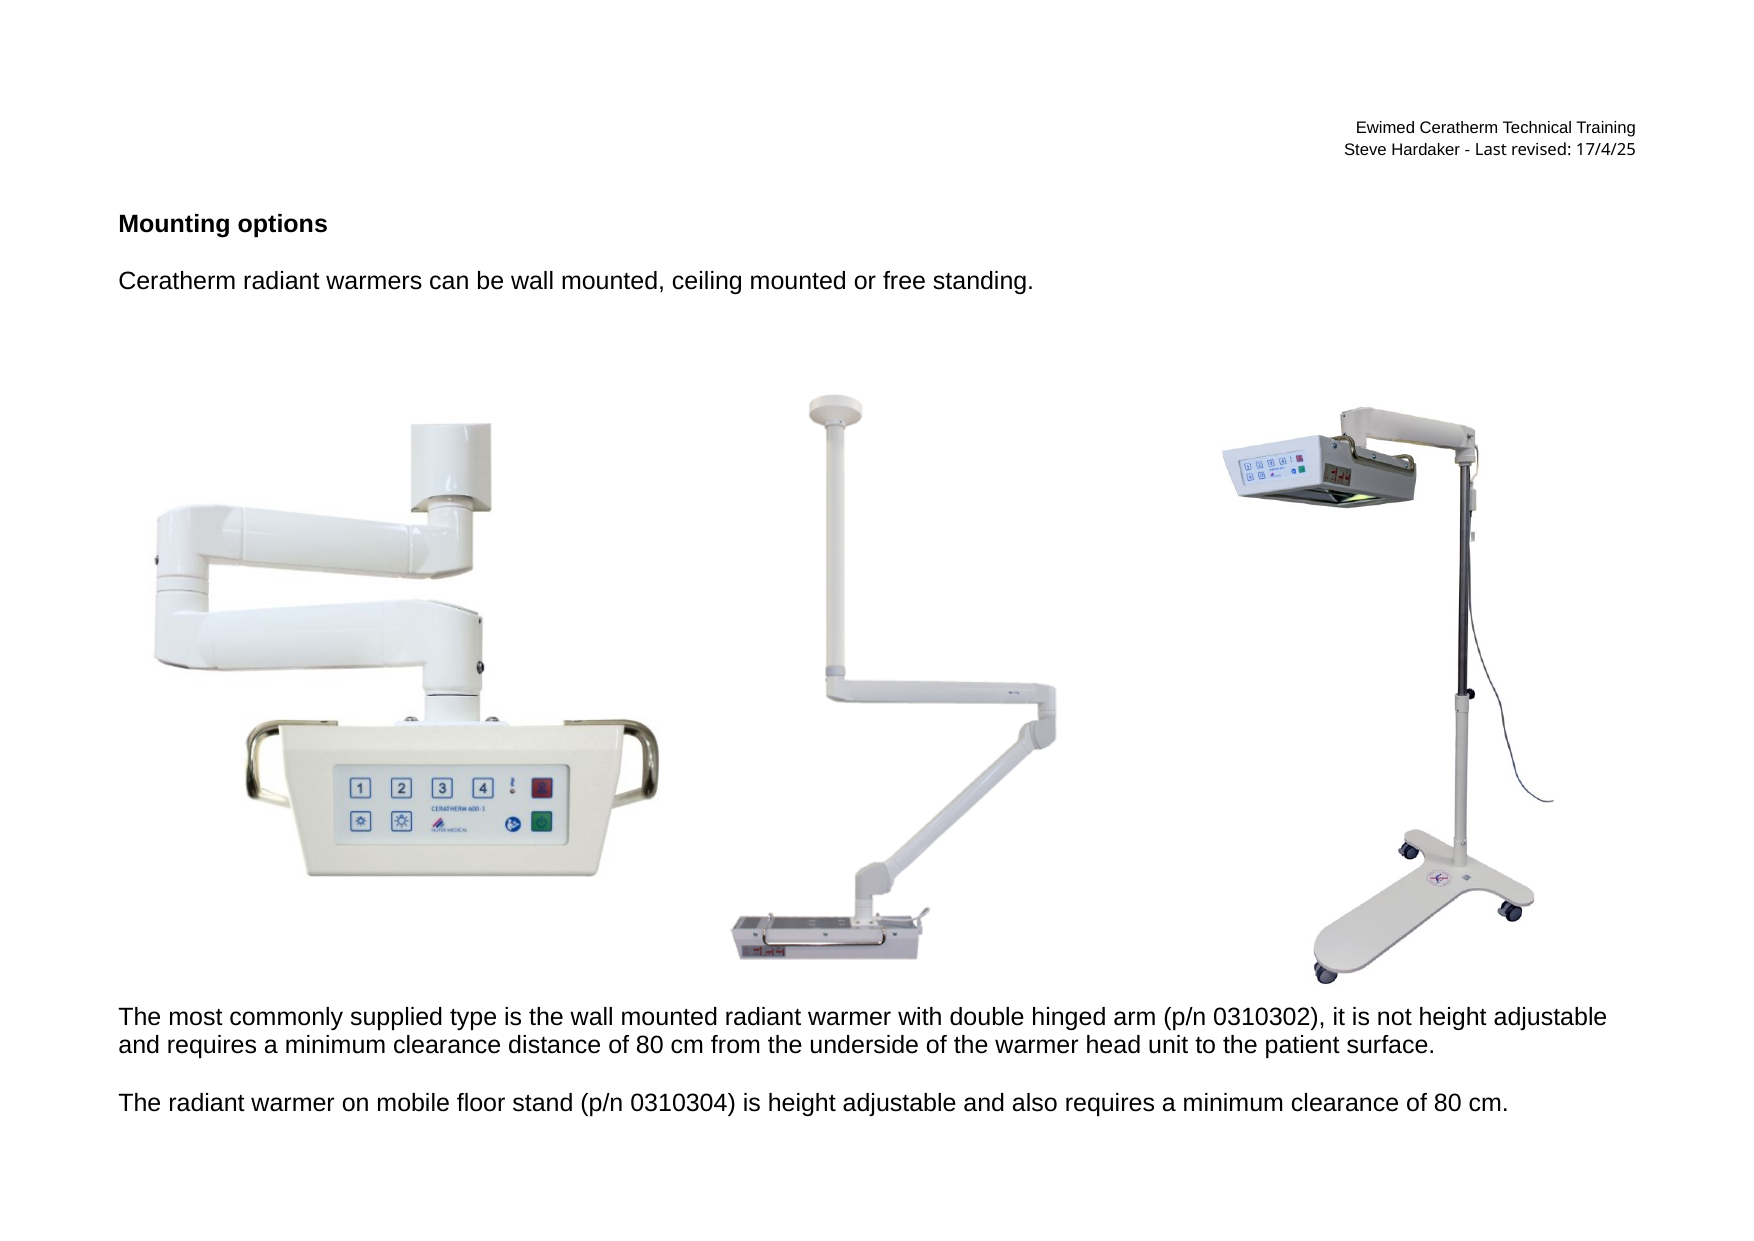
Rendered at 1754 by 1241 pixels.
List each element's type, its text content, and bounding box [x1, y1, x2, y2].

text Mounting options [118, 209, 1636, 237]
picture [723, 385, 1071, 985]
text The most commonly supplied type is the wall mounted radiant warmer with double hinged arm (p/n 0310302), it is not height adjustable and requires a minimum clearance distance of 80 cm from the underside of the warmer head unit to the patient surface. [118, 381, 1636, 1059]
picture [141, 400, 662, 902]
text Ceratherm radiant warmers can be wall mounted, ceiling mounted or free standing. [118, 266, 1636, 295]
text The radiant warmer on mobile floor stand (p/n 0310304) is height adjustable and also requires a minimum clearance of 80 cm. [118, 1088, 1636, 1116]
picture [1208, 386, 1554, 1002]
